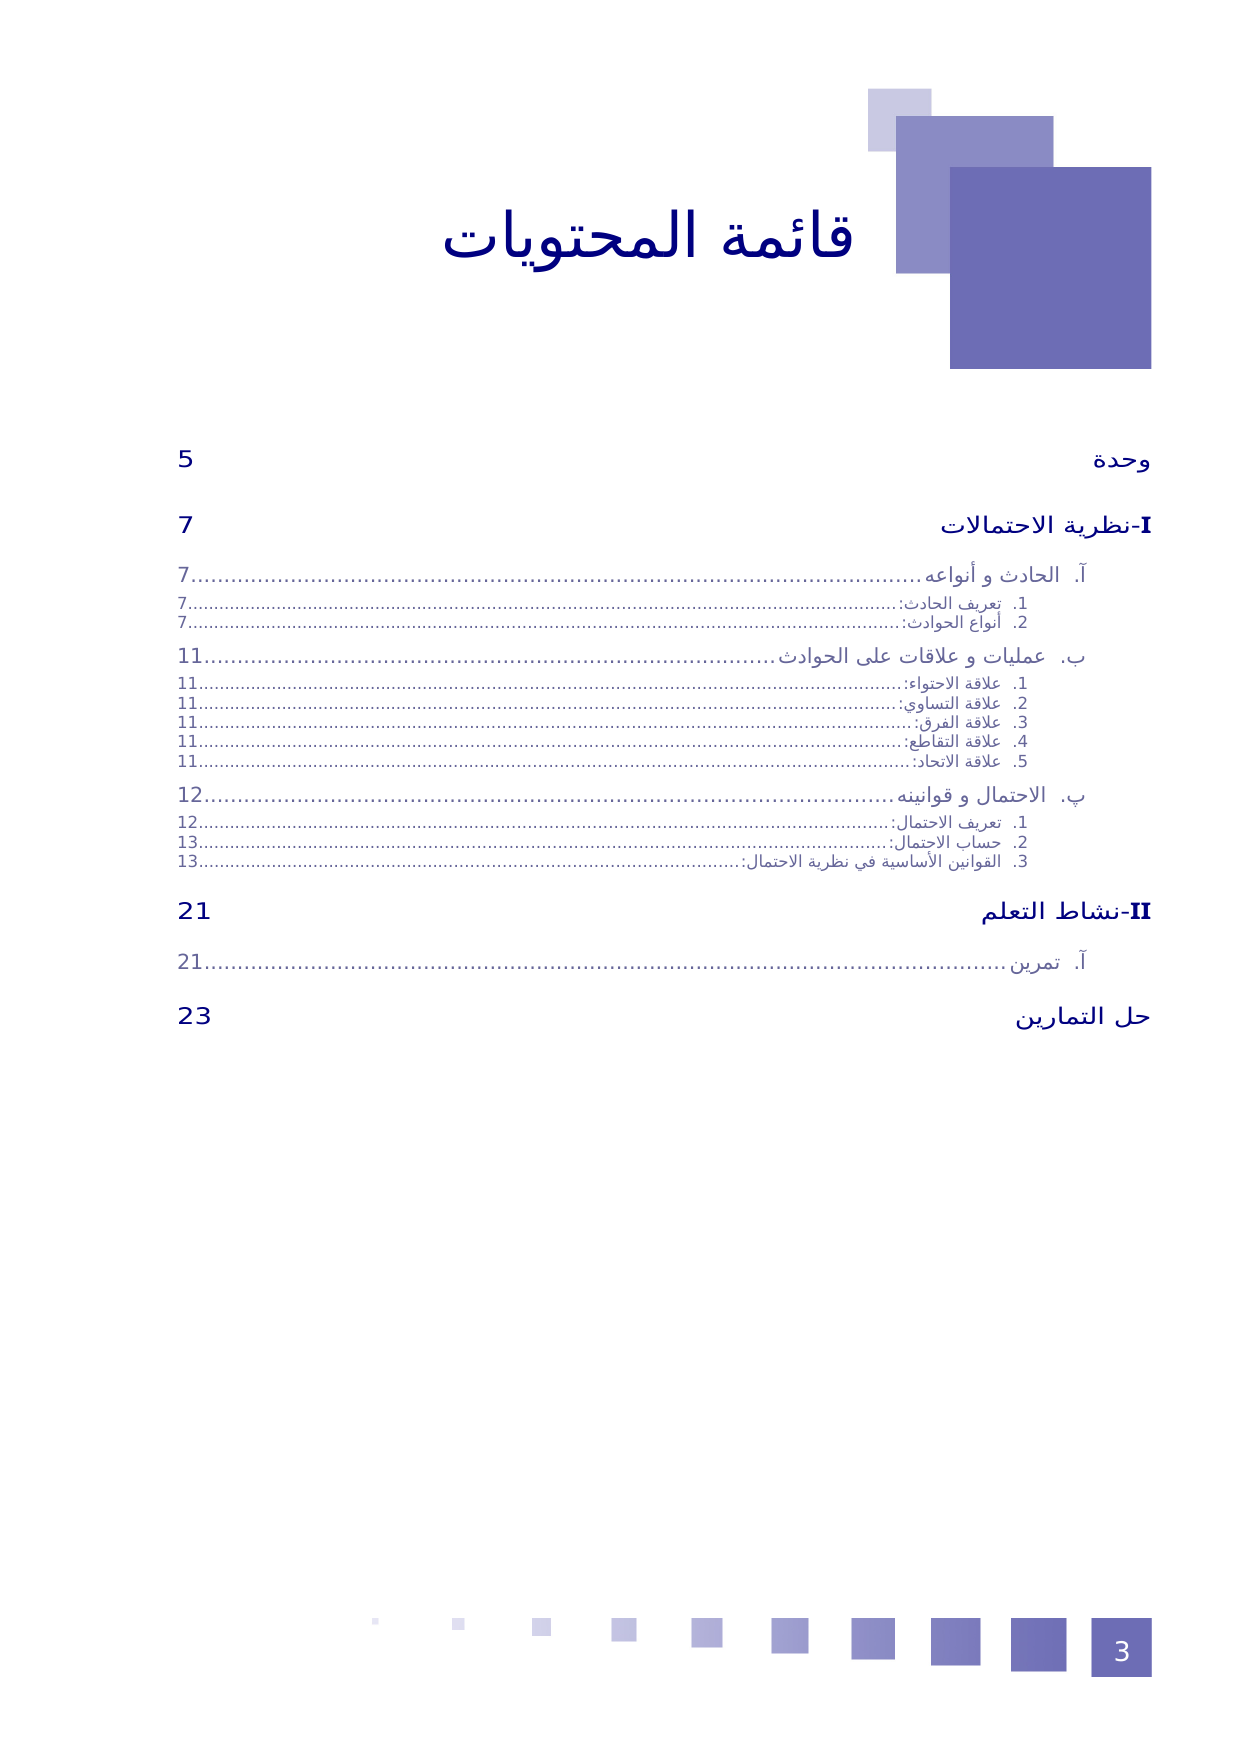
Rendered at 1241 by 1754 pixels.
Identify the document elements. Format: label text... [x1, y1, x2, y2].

title 1. تعريف الاحتمال: 12 [177, 813, 1033, 832]
title آ. الحادث و أنواعه 7 [177, 563, 1093, 588]
title 4. علاقة التقاطع: 11 [177, 732, 1033, 752]
title پ. الاحتمال و قوانينه 12 [177, 783, 1093, 807]
title 2. حساب الاحتمال: 13 [177, 832, 1033, 852]
title آ. تمرين 21 [177, 950, 1093, 974]
picture [351, 88, 1152, 446]
title حل التمارين 23 [177, 1003, 1152, 1030]
title وحدة 5 [177, 446, 1152, 473]
title قائمة المحتويات [213, 199, 856, 272]
title 3. القوانين الأساسية في نظرية الاحتمال: 13 [177, 852, 1033, 871]
title II-نشاط التعلم 21 [177, 895, 1152, 926]
title ب. عمليات و علاقات على الحوادث 11 [177, 644, 1093, 668]
title 1. تعريف الحادث: 7 [177, 593, 1033, 613]
picture [351, 473, 1152, 508]
title 2. علاقة التساوي: 11 [177, 694, 1033, 713]
title 2. أنواع الحوادث: 7 [177, 613, 1033, 632]
title I-نظرية الاحتمالات 7 [177, 508, 1152, 540]
title 3. علاقة الفرق: 11 [177, 713, 1033, 732]
title 5. علاقة الاتحاد: 11 [177, 752, 1033, 771]
picture [177, 1618, 1152, 1677]
picture [351, 540, 1152, 889]
title 1. علاقة الاحتواء: 11 [177, 674, 1033, 694]
